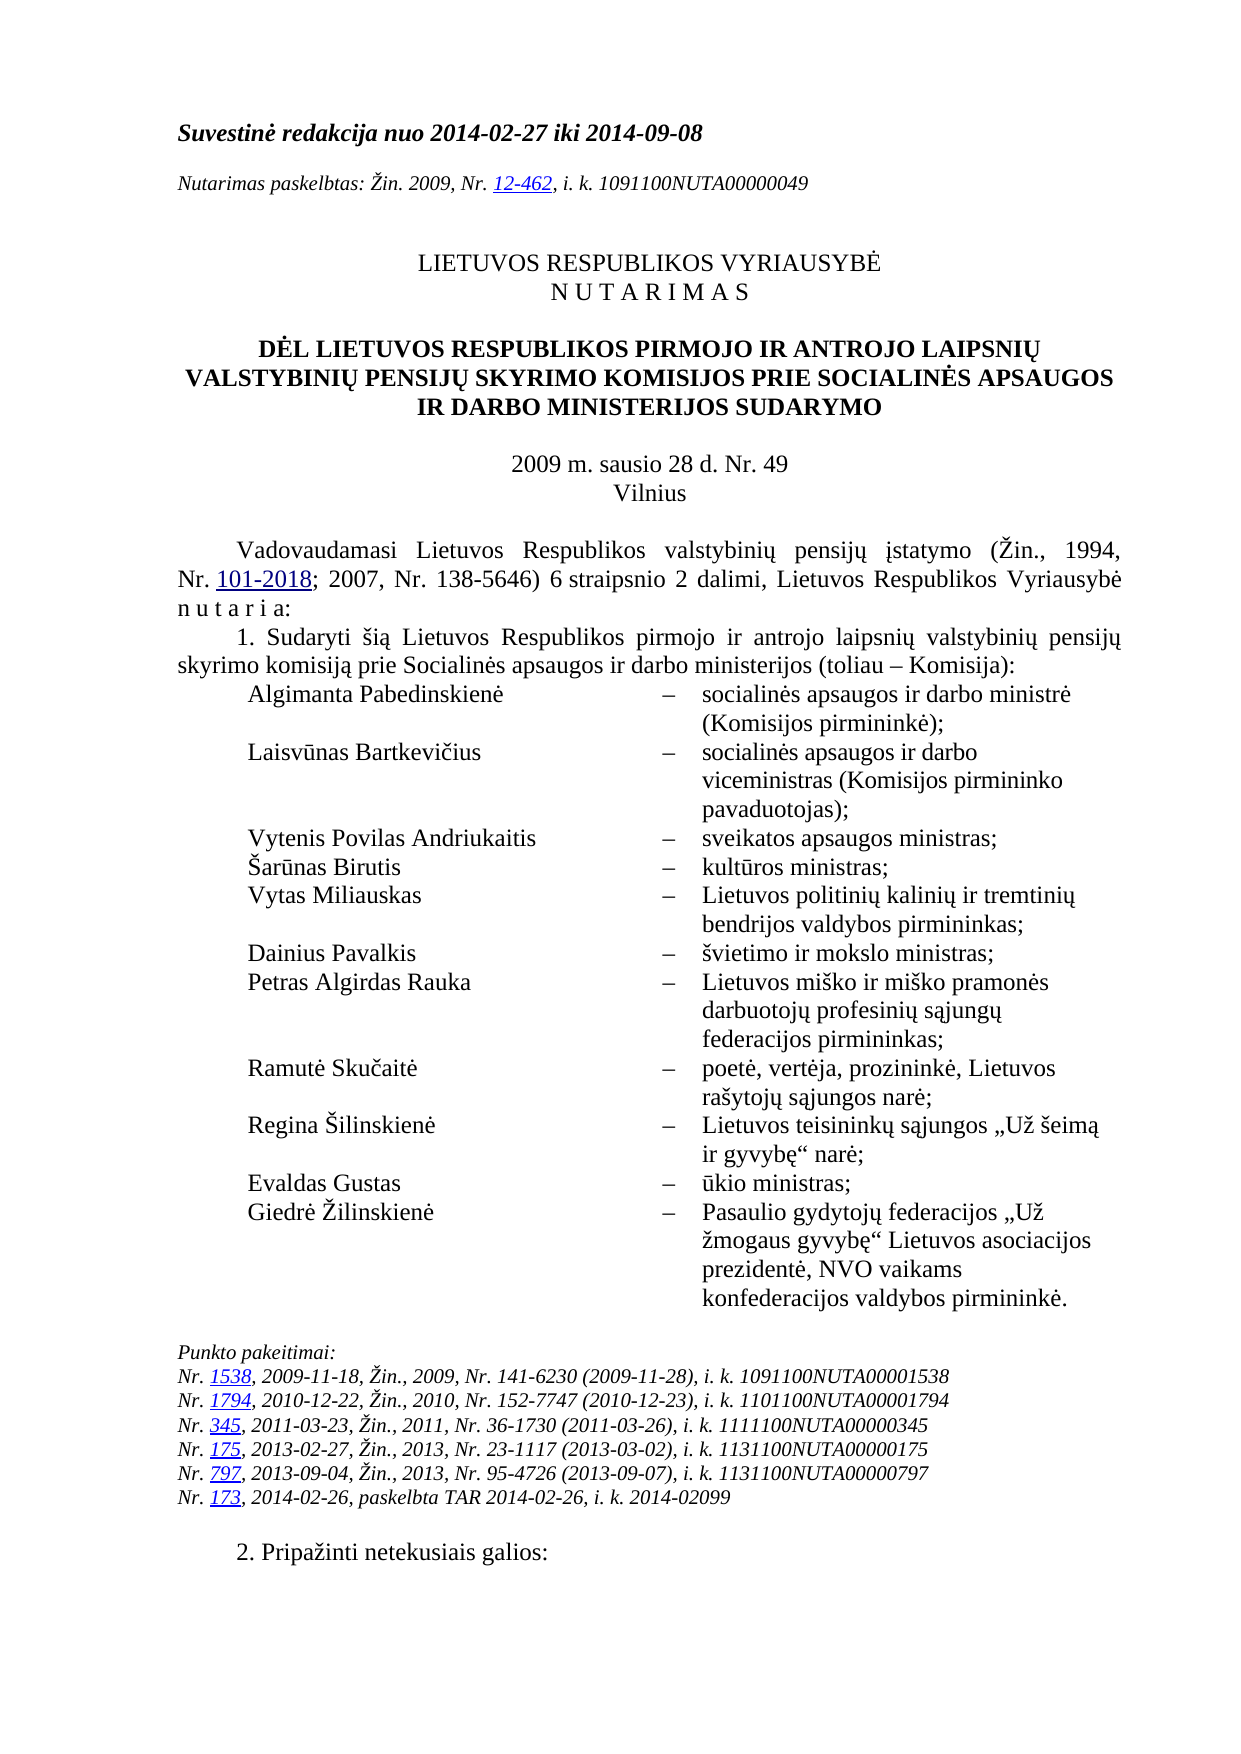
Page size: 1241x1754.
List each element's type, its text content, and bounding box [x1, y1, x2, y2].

table_cell Vytas Miliauskas [177, 880, 646, 938]
text Nr. 173, 2014-02-26, paskelbta TAR 2014-02-26, i. k. 2014-02099 [177, 1485, 1122, 1509]
table_header socialinės apsaugos ir darbo ministrė (Komisijos pirmininkė); [691, 679, 1122, 737]
text 1. Sudaryti šią Lietuvos Respublikos pirmojo ir antrojo laipsnių valstybinių pensijų skyrimo komisiją prie Socialinės apsaugos ir darbo ministerijos (toliau – Komisija): [177, 622, 1122, 679]
table_cell – [646, 852, 691, 880]
table_header Algimanta Pabedinskienė [177, 679, 646, 737]
table_cell Evaldas Gustas [177, 1168, 646, 1197]
text Nutarimas paskelbtas: Žin. 2009, Nr. 12-462, i. k. 1091100NUTA00000049 [177, 171, 1122, 195]
text Punkto pakeitimai: [177, 1340, 1122, 1364]
text 2009 m. sausio 28 d. Nr. 49 [177, 449, 1122, 478]
text Suvestinė redakcija nuo 2014-02-27 iki 2014-09-08 [177, 118, 1122, 147]
table_header – [646, 679, 691, 737]
text NUTARIMAS [177, 277, 1122, 305]
table_cell – [646, 938, 691, 967]
table_cell – [646, 737, 691, 823]
table_cell – [646, 1053, 691, 1110]
table_cell sveikatos apsaugos ministras; [691, 823, 1122, 852]
table_cell – [646, 967, 691, 1053]
table_cell švietimo ir mokslo ministras; [691, 938, 1122, 967]
text Nr. 1538, 2009-11-18, Žin., 2009, Nr. 141-6230 (2009-11-28), i. k. 1091100NUTA00001538 [177, 1364, 1122, 1388]
text Lietuvos Respublikos Vyriausybė [177, 248, 1122, 277]
text Vilnius [177, 478, 1122, 507]
table_cell Vytenis Povilas Andriukaitis [177, 823, 646, 852]
table_cell Regina Šilinskienė [177, 1110, 646, 1168]
text Vadovaudamasi Lietuvos Respublikos valstybinių pensijų įstatymo (Žin., 1994, Nr. 101-2018; 2007, Nr. 138-5646) 6 straipsnio 2 dalimi, Lietuvos Respublikos Vyriausybė nutaria: [177, 535, 1122, 622]
table_cell ūkio ministras; [691, 1168, 1122, 1197]
table_cell Lietuvos miško ir miško pramonės darbuotojų profesinių sąjungų federacijos pirmininkas; [691, 967, 1122, 1053]
table_cell Laisvūnas Bartkevičius [177, 737, 646, 823]
table_cell – [646, 1110, 691, 1168]
table_cell – [646, 1197, 691, 1312]
table_cell Lietuvos teisininkų sąjungos „Už šeimą ir gyvybę“ narė; [691, 1110, 1122, 1168]
table_cell poetė, vertėja, prozininkė, Lietuvos rašytojų sąjungos narė; [691, 1053, 1122, 1110]
table_cell Šarūnas Birutis [177, 852, 646, 880]
table_cell Pasaulio gydytojų federacijos „Už žmogaus gyvybę“ Lietuvos asociacijos prezidentė, NVO vaikams konfederacijos valdybos pirmininkė. [691, 1197, 1122, 1312]
text Nr. 175, 2013-02-27, Žin., 2013, Nr. 23-1117 (2013-03-02), i. k. 1131100NUTA00000175 [177, 1437, 1122, 1461]
table_cell Dainius Pavalkis [177, 938, 646, 967]
table_cell kultūros ministras; [691, 852, 1122, 880]
table_cell Giedrė Žilinskienė [177, 1197, 646, 1312]
table_cell – [646, 1168, 691, 1197]
table_cell socialinės apsaugos ir darbo viceministras (Komisijos pirmininko pavaduotojas); [691, 737, 1122, 823]
table_cell Lietuvos politinių kalinių ir tremtinių bendrijos valdybos pirmininkas; [691, 880, 1122, 938]
text Nr. 345, 2011-03-23, Žin., 2011, Nr. 36-1730 (2011-03-26), i. k. 1111100NUTA00000345 [177, 1412, 1122, 1437]
text Nr. 797, 2013-09-04, Žin., 2013, Nr. 95-4726 (2013-09-07), i. k. 1131100NUTA00000797 [177, 1461, 1122, 1485]
text 2. Pripažinti netekusiais galios: [177, 1537, 1122, 1566]
table_cell – [646, 823, 691, 852]
text Nr. 1794, 2010-12-22, Žin., 2010, Nr. 152-7747 (2010-12-23), i. k. 1101100NUTA00001794 [177, 1388, 1122, 1412]
text DĖL LIETUVOS RESPUBLIKOS PIRMOJO IR ANTROJO LAIPSNIŲ VALSTYBINIŲ PENSIJŲ SKYRIMO KOMISIJOS PRIE SOCIALINĖS APSAUGOS IR DARBO MINISTERIJOS SUDARYMO [177, 334, 1122, 420]
table_cell – [646, 880, 691, 938]
table_cell Ramutė Skučaitė [177, 1053, 646, 1110]
table_cell Petras Algirdas Rauka [177, 967, 646, 1053]
